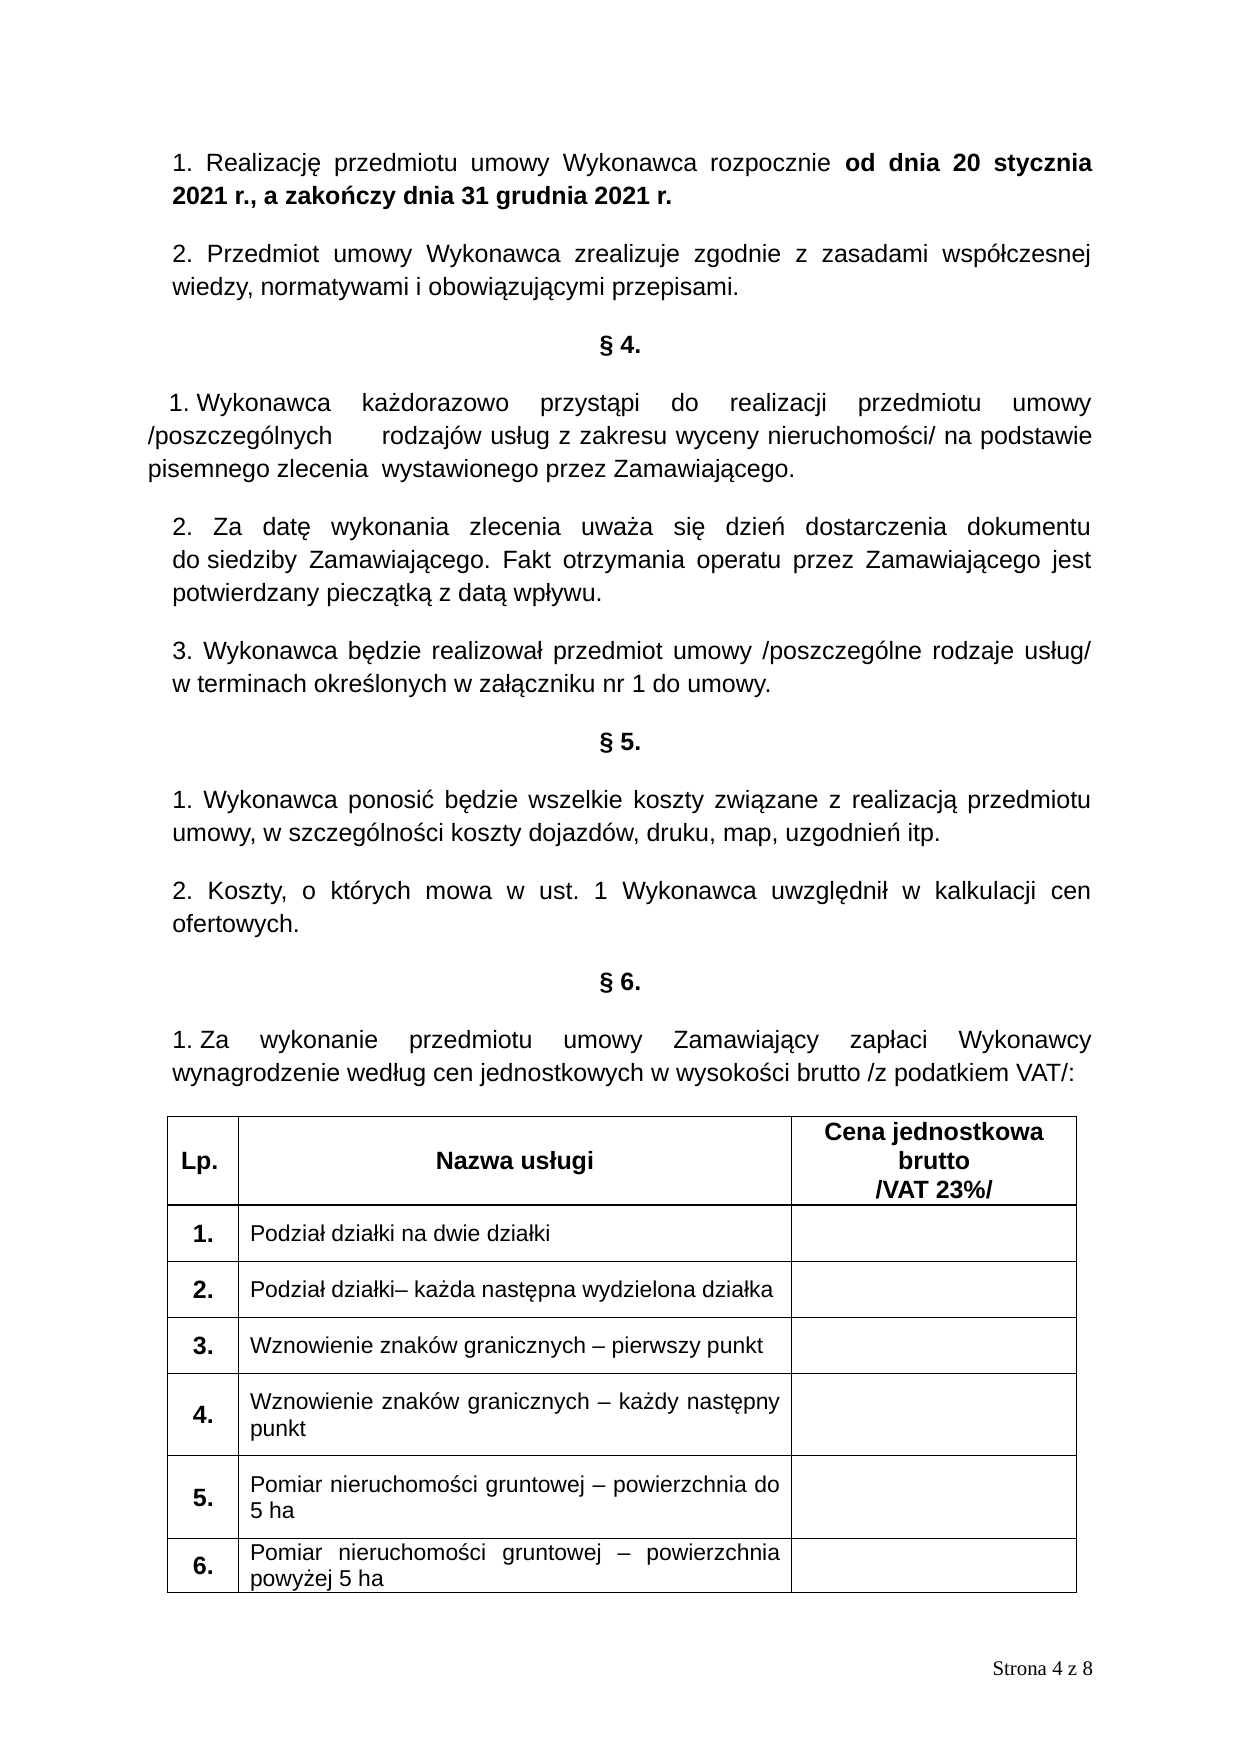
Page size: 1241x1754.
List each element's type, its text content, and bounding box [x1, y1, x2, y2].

table_cell Wznowienie znaków granicznych – każdy następny punkt [239, 1374, 791, 1455]
list 2. Przedmiot umowy Wykonawca zrealizuje zgodnie z zasadami współczesnej wiedzy, normatywami i obowiązującymi przepisami. [148, 239, 1092, 301]
table_cell 5. [168, 1456, 238, 1538]
table_cell 2. [168, 1262, 238, 1317]
table_cell 6. [168, 1539, 238, 1592]
table_cell Podział działki na dwie działki [239, 1206, 791, 1261]
list 1. Realizację przedmiotu umowy Wykonawca rozpocznie od dnia 20 stycznia 2021 r., a zakończy dnia 31 grudnia 2021 r. [148, 148, 1092, 209]
table_cell [792, 1456, 1076, 1538]
table_cell 3. [168, 1318, 238, 1373]
table_header Lp. [168, 1117, 238, 1203]
table_cell [792, 1206, 1076, 1261]
list § 4. [148, 330, 1092, 358]
list 3. Wykonawca będzie realizował przedmiot umowy /poszczególne rodzaje usług/ w terminach określonych w załączniku nr 1 do umowy. [148, 636, 1092, 698]
table_cell 4. [168, 1374, 238, 1455]
table_cell Wznowienie znaków granicznych – pierwszy punkt [239, 1318, 791, 1373]
table_cell Pomiar nieruchomości gruntowej – powierzchnia do 5 ha [239, 1456, 791, 1538]
list § 5. [148, 727, 1092, 756]
text 1. Wykonawca każdorazowo przystąpi do realizacji przedmiotu umowy /poszczególnych rodzajów usług z zakresu wyceny nieruchomości/ na podstawie pisemnego zlecenia wystawionego przez Zamawiającego. [148, 388, 1092, 483]
list 2. Koszty, o których mowa w ust. 1 Wykonawca uwzględnił w kalkulacji cen ofertowych. [148, 876, 1092, 938]
table_cell [792, 1318, 1076, 1373]
list 1. Za wykonanie przedmiotu umowy Zamawiający zapłaci Wykonawcy wynagrodzenie według cen jednostkowych w wysokości brutto /z podatkiem VAT/: [148, 1025, 1092, 1087]
table_cell Pomiar nieruchomości gruntowej – powierzchnia powyżej 5 ha [239, 1539, 791, 1592]
table_header Nazwa usługi [239, 1117, 791, 1203]
list 2. Za datę wykonania zlecenia uważa się dzień dostarczenia dokumentu do siedziby Zamawiającego. Fakt otrzymania operatu przez Zamawiającego jest potwierdzany pieczątką z datą wpływu. [148, 512, 1092, 607]
table_cell [792, 1539, 1076, 1592]
table_header Cena jednostkowa brutto /VAT 23%/ [792, 1117, 1076, 1203]
table_cell Podział działki– każda następna wydzielona działka [239, 1262, 791, 1317]
list § 6. [148, 967, 1092, 996]
table_cell [792, 1374, 1076, 1455]
table_cell [792, 1262, 1076, 1317]
list 1. Wykonawca ponosić będzie wszelkie koszty związane z realizacją przedmiotu umowy, w szczególności koszty dojazdów, druku, map, uzgodnień itp. [148, 785, 1092, 847]
table_cell 1. [168, 1206, 238, 1261]
